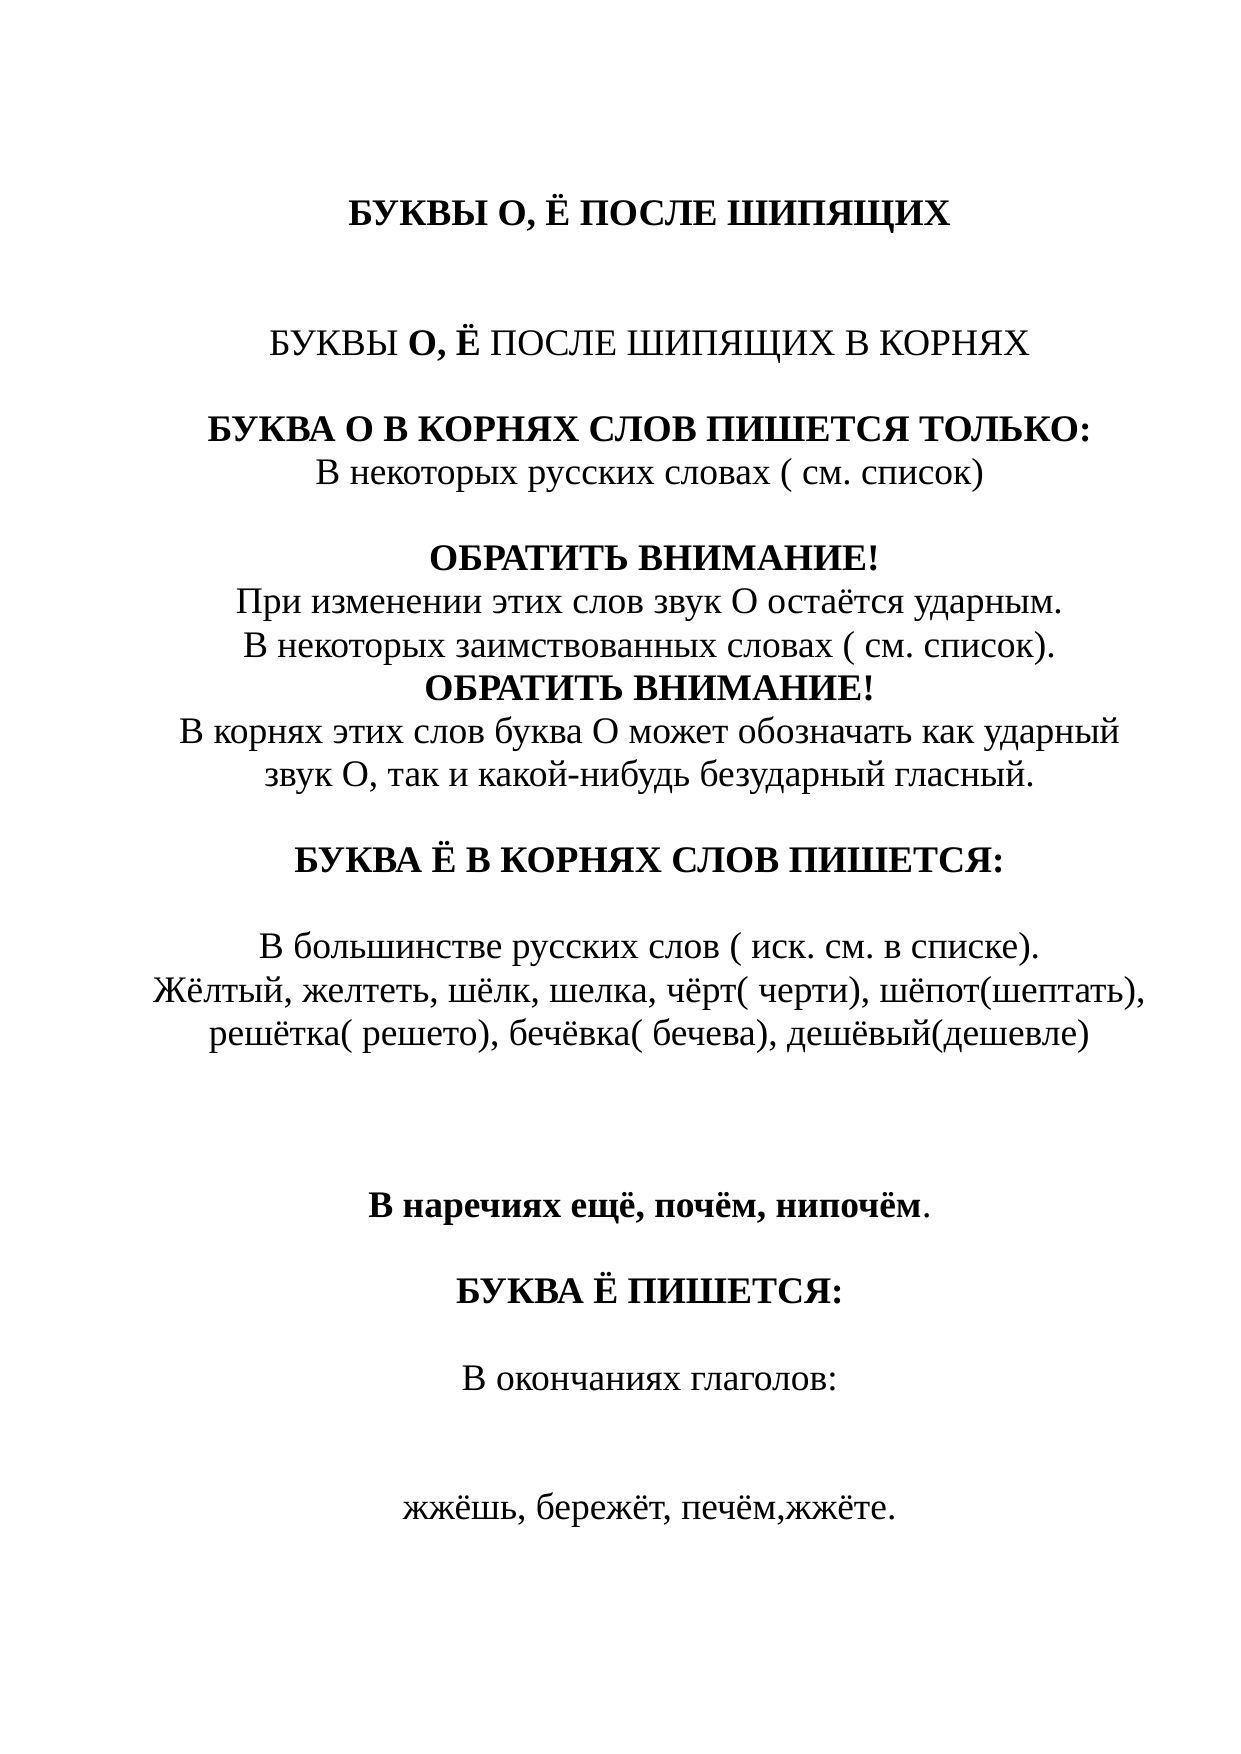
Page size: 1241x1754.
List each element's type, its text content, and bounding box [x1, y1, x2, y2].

text жжёшь, бережёт, печём,жжёте. [148, 1484, 1152, 1528]
text При изменении этих слов звук О остаётся ударным. [148, 579, 1152, 622]
text Жёлтый, желтеть, шёлк, шелка, чёрт( черти), шёпот(шептать), решётка( решето), бечёвка( бечева), дешёвый(дешевле) [148, 967, 1152, 1053]
text В наречиях ещё, почём, нипочём. [148, 1183, 1152, 1226]
text В некоторых русских словах ( см. список) [148, 449, 1152, 493]
text В некоторых заимствованных словах ( см. список). [148, 622, 1152, 665]
text ОБРАТИТЬ ВНИМАНИЕ! [148, 665, 1152, 708]
text БУКВА Ё ПИШЕТСЯ: [148, 1269, 1152, 1312]
text БУКВА О В КОРНЯХ СЛОВ ПИШЕТСЯ ТОЛЬКО: [148, 406, 1152, 449]
text В корнях этих слов буква О может обозначать как ударный звук О, так и какой-нибудь безударный гласный. [148, 708, 1152, 794]
text В большинстве русских слов ( иск. см. в списке). [148, 924, 1152, 967]
text В окончаниях глаголов: [148, 1312, 1152, 1398]
text ОБРАТИТЬ ВНИМАНИЕ! [148, 536, 1152, 579]
text БУКВА Ё В КОРНЯХ СЛОВ ПИШЕТСЯ: [148, 838, 1152, 881]
text БУКВЫ О, Ё ПОСЛЕ ШИПЯЩИХ В КОРНЯХ [148, 320, 1152, 363]
text БУКВЫ О, Ё ПОСЛЕ ШИПЯЩИХ [148, 191, 1152, 234]
